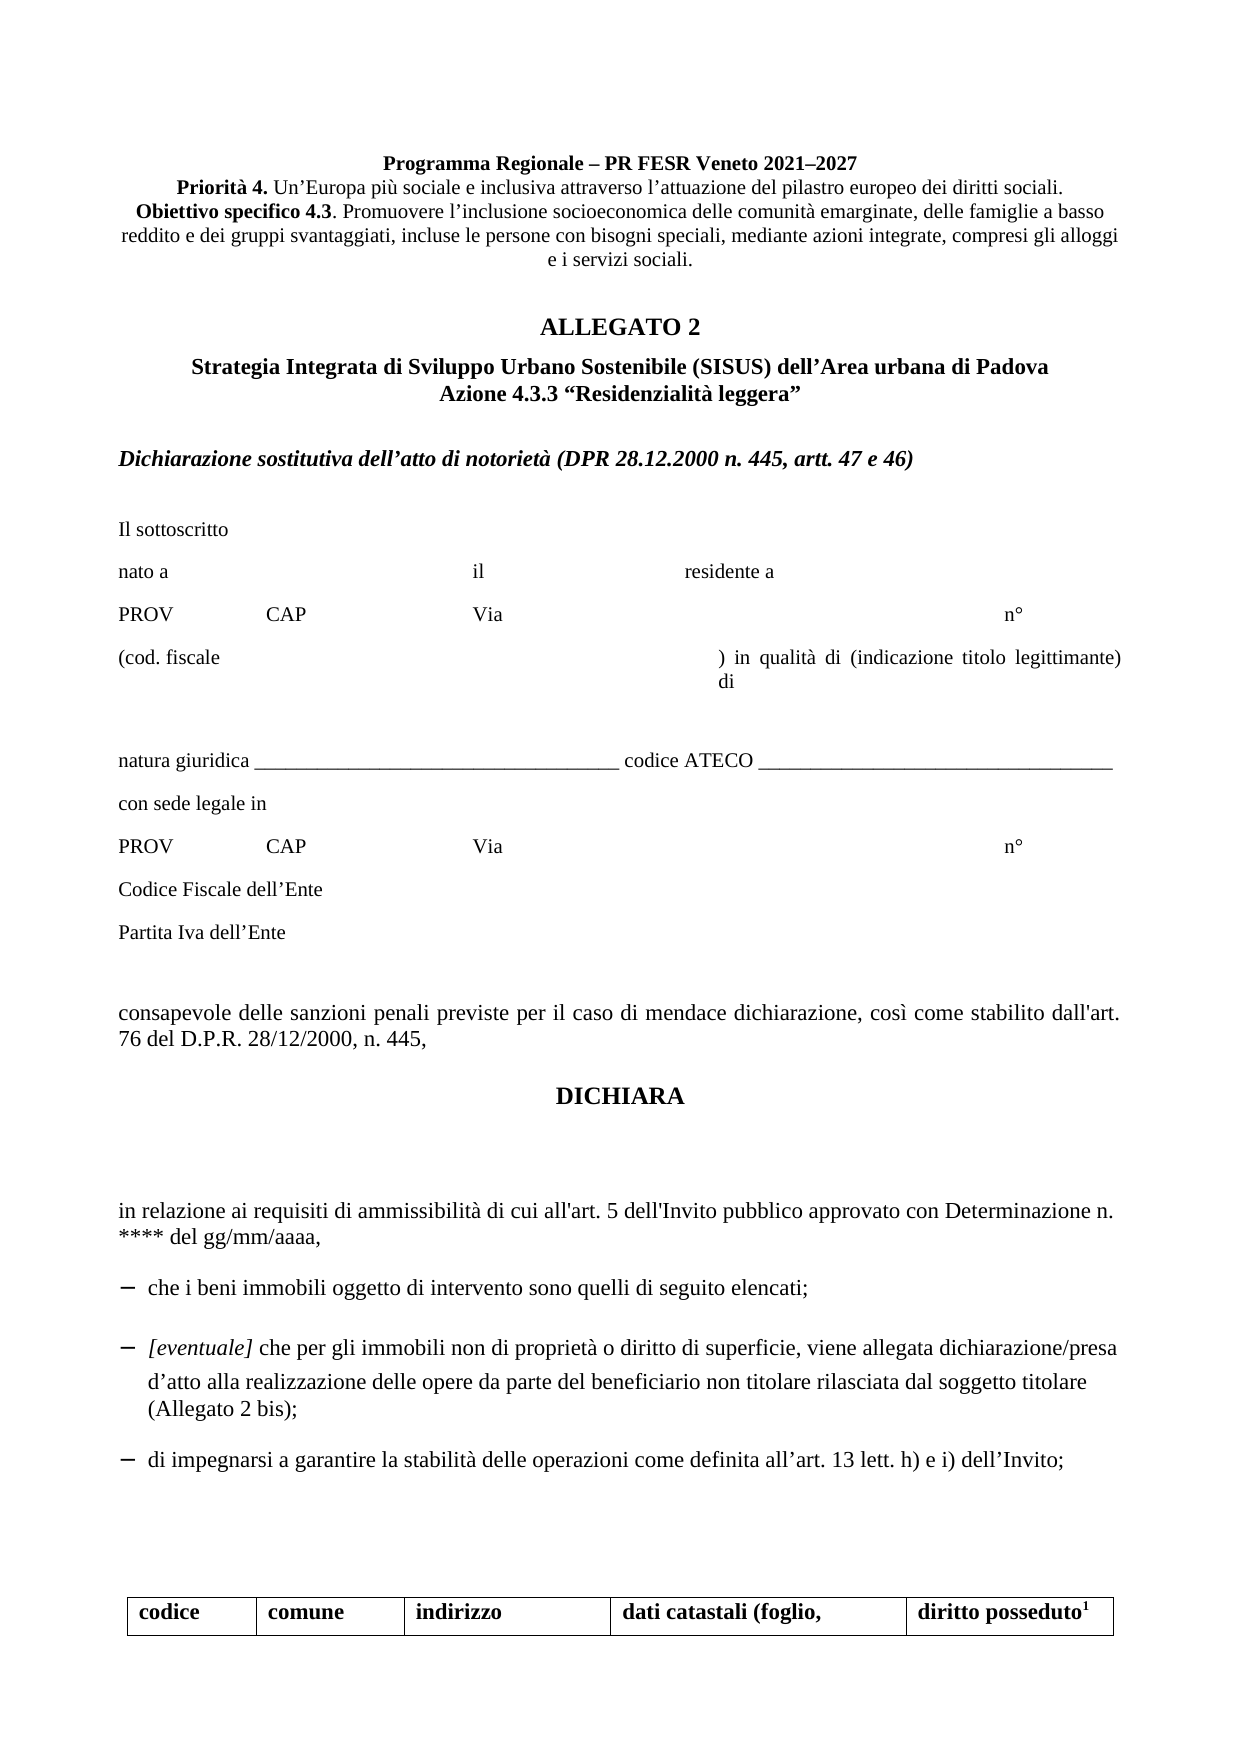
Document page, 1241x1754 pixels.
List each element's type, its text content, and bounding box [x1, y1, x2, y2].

text Programma Regionale – PR FESR Veneto 2021–2027 [118, 151, 1122, 175]
table_header indirizzo [405, 1598, 610, 1635]
table_header codice [128, 1598, 256, 1635]
text Dichiarazione sostitutiva dell’atto di notorietà (DPR 28.12.2000 n. 445, artt. 47 e 46) [118, 445, 1122, 471]
text con sede legale in [118, 791, 1122, 815]
list che i beni immobili oggetto di intervento sono quelli di seguito elencati; [118, 1262, 1122, 1309]
table_header dati catastali (foglio, [611, 1598, 906, 1635]
text Priorità 4. Un’Europa più sociale e inclusiva attraverso l’attuazione del pilastro europeo dei diritti sociali. [118, 175, 1122, 199]
text Partita Iva dell’Ente [118, 919, 1122, 944]
subtitle Strategia Integrata di Sviluppo Urbano Sostenibile (SISUS) dell’Area urbana di Padova [118, 353, 1122, 380]
list [eventuale] che per gli immobili non di proprietà o diritto di superficie, viene allegata dichiarazione/presa d’atto alla realizzazione delle opere da parte del beneficiario non titolare rilasciata dal soggetto titolare (Allegato 2 bis); [118, 1321, 1122, 1421]
text consapevole delle sanzioni penali previste per il caso di mendace dichiarazione, così come stabilito dall'art. 76 del D.P.R. 28/12/2000, n. 445, [118, 999, 1122, 1052]
table_header diritto posseduto [907, 1598, 1113, 1635]
text PROV CAP Via n° [118, 834, 1122, 858]
table_header comune [257, 1598, 404, 1635]
subtitle Azione 4.3.3 “Residenzialità leggera” [118, 380, 1122, 406]
text (cod. fiscale ) in qualità di (indicazione titolo legittimante) di [118, 645, 1122, 693]
text natura giuridica ___________________________________ codice ATECO __________________________________ [118, 748, 1122, 772]
text Il sottoscritto [118, 516, 1122, 541]
subtitle ALLEGATO 2 [118, 312, 1122, 341]
text Obiettivo specifico 4.3. Promuovere l’inclusione socioeconomica delle comunità emarginate, delle famiglie a basso reddito e dei gruppi svantaggiati, incluse le persone con bisogni speciali, mediante azioni integrate, compresi gli alloggi e i servizi sociali. [118, 199, 1122, 271]
text DICHIARA [118, 1081, 1122, 1109]
text PROV CAP Via n° [118, 602, 1122, 626]
text Codice Fiscale dell’Ente [118, 877, 1122, 901]
text in relazione ai requisiti di ammissibilità di cui all'art. 5 dell'Invito pubblico approvato con Determinazione n. **** del gg/mm/aaaa, [118, 1197, 1122, 1249]
list di impegnarsi a garantire la stabilità delle operazioni come definita all’art. 13 lett. h) e i) dell’Invito; [118, 1433, 1122, 1481]
text nato a il residente a [118, 559, 1122, 583]
